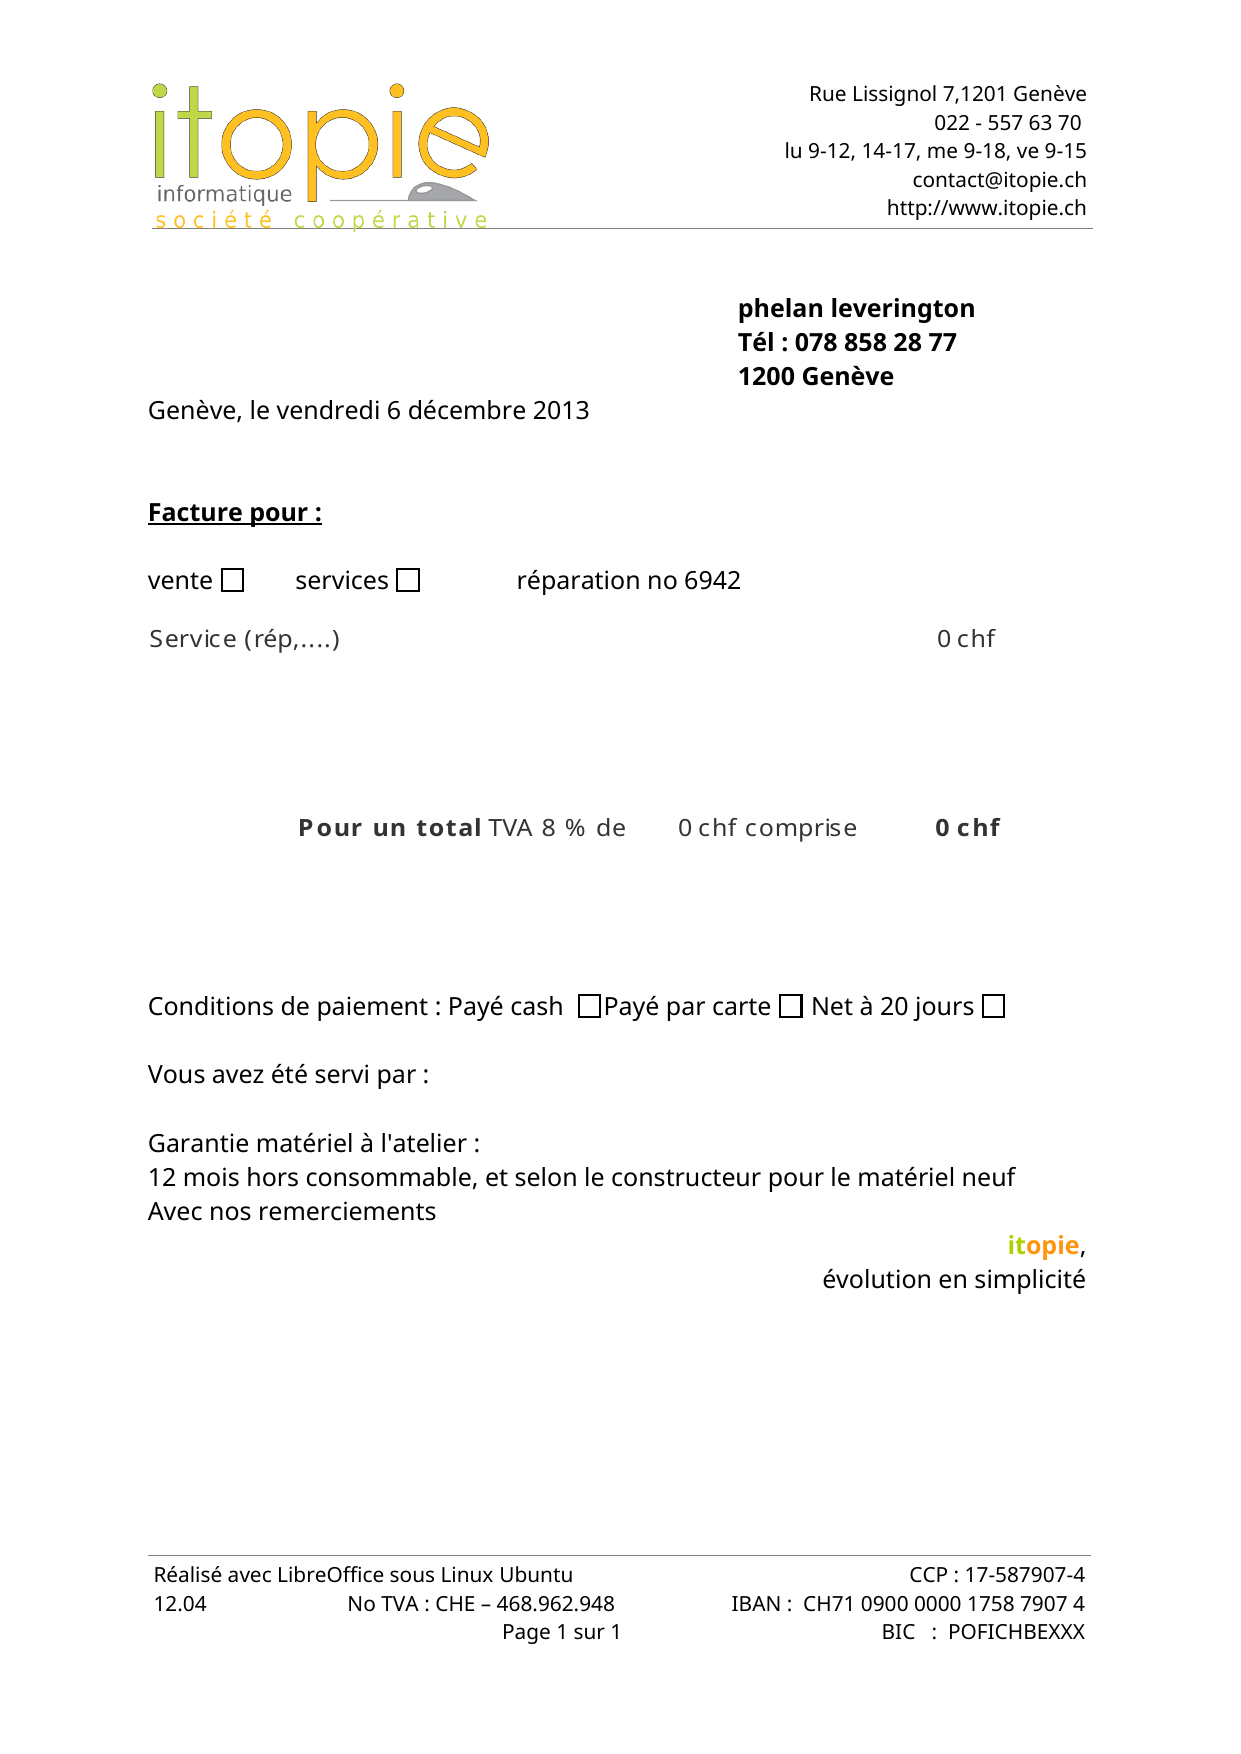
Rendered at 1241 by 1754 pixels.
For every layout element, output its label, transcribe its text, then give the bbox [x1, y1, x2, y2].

text évolution en simplicité [148, 1262, 1093, 1296]
text Vous avez été servi par : [148, 1057, 1093, 1091]
text 1200 Genève [148, 358, 1093, 392]
text phelan leverington [148, 290, 1093, 324]
text itopie, [148, 1227, 1093, 1262]
text Tél : 078 858 28 77 [148, 324, 1093, 358]
text Garantie matériel à l'atelier : [148, 1125, 1093, 1159]
text Facture pour : [148, 495, 1093, 529]
text Genève, le vendredi 6 décembre 2013 [148, 392, 1093, 427]
text 12 mois hors consommable, et selon le constructeur pour le matériel neuf [148, 1159, 1093, 1193]
picture [138, 72, 500, 244]
text Conditions de paiement : Payé cash Payé par carte Net à 20 jours [148, 989, 1093, 1023]
text vente services réparation no 6942 [148, 563, 1093, 597]
text Avec nos remerciements [148, 1193, 1093, 1227]
